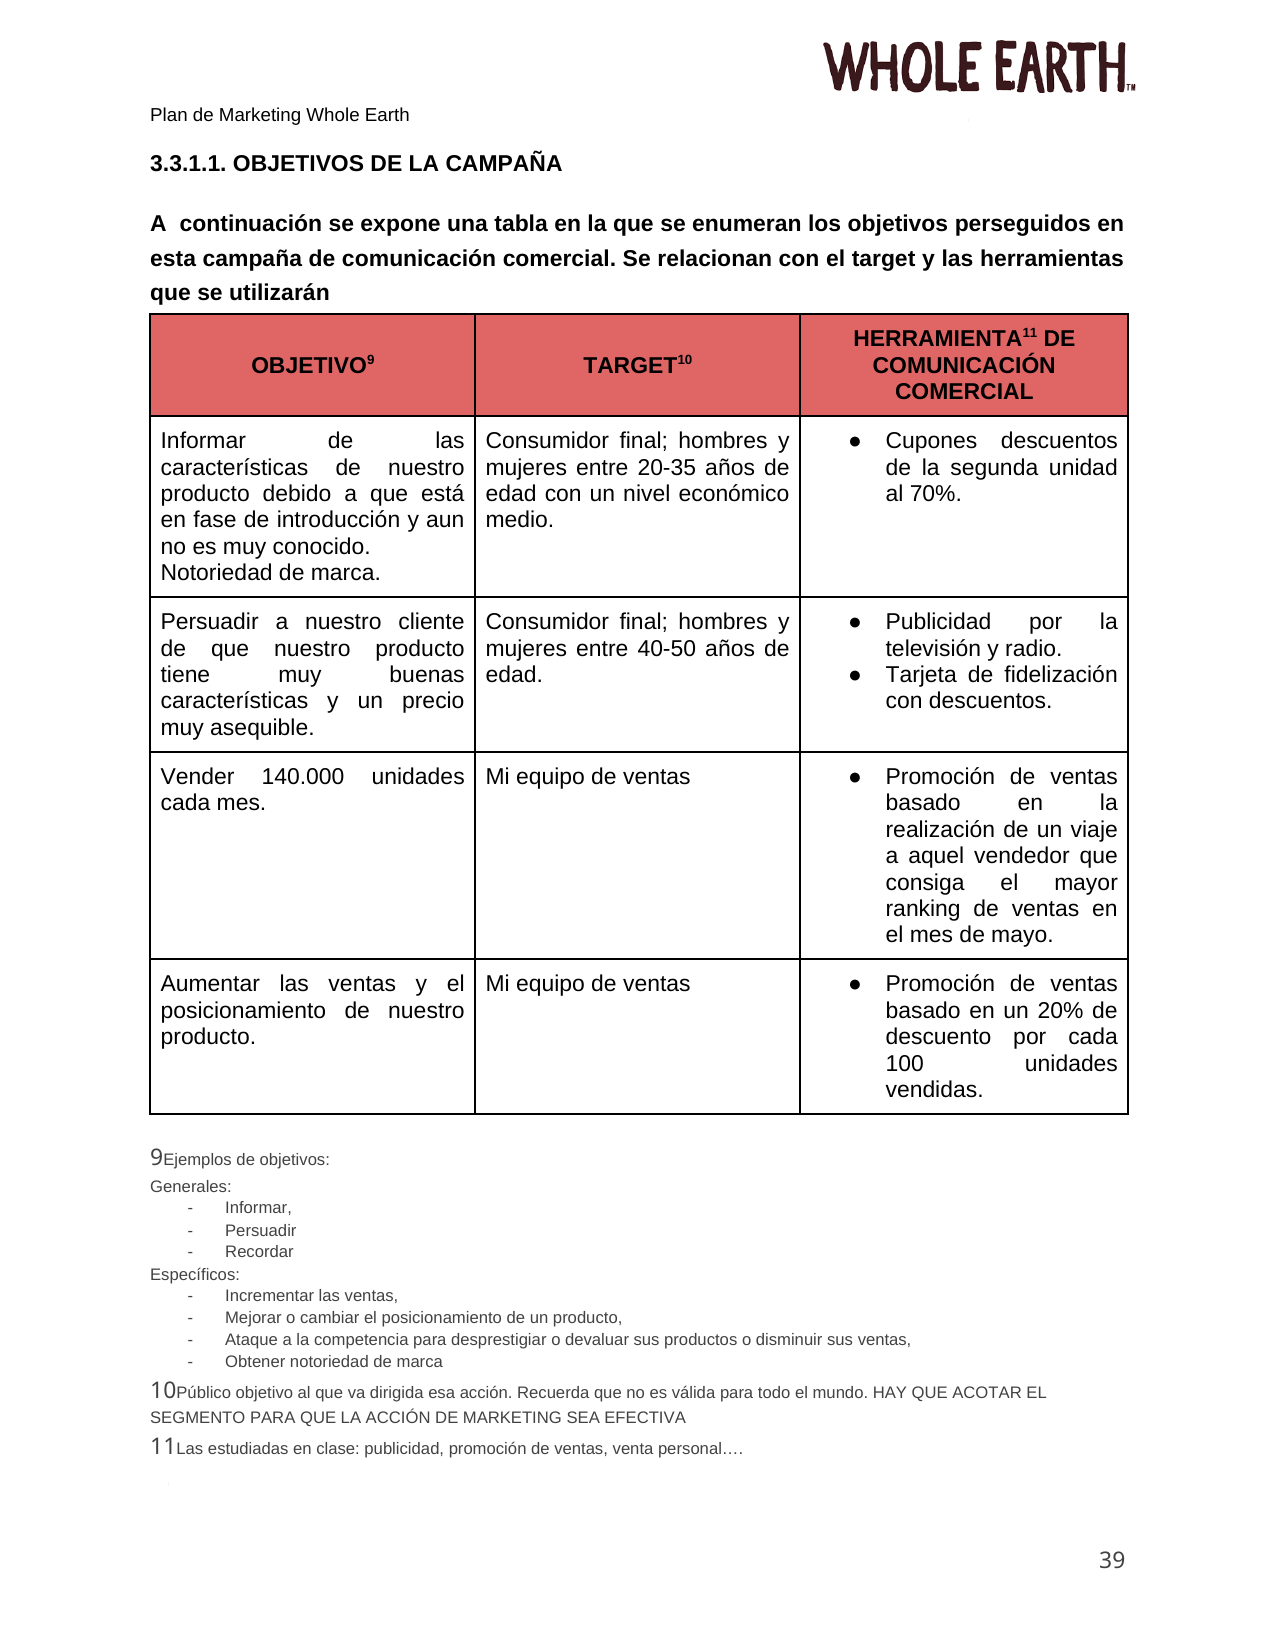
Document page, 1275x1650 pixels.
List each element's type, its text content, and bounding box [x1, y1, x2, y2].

table_cell Mi equipo de ventas [476, 960, 799, 1113]
table_cell Promoción de ventas basado en la realización de un viaje a aquel vendedor que consiga el mayor ranking de ventas en el mes de mayo. [801, 753, 1127, 958]
table_cell Cupones descuentos de la segunda unidad al 70%. [801, 417, 1127, 596]
table_cell Informar de las características de nuestro producto debido a que está en fase de introducción y aun no es muy conocido. Notoriedad de marca. [151, 417, 474, 596]
text A continuación se expone una tabla en la que se enumeran los objetivos perseguidos en esta campaña de comunicación comercial. Se relacionan con el target y las herramientas que se utilizarán [150, 210, 1125, 305]
table_cell Publicidad por la televisión y radio. Tarjeta de fidelización con descuentos. [801, 598, 1127, 751]
table_cell Consumidor final; hombres y mujeres entre 20-35 años de edad con un nivel económico medio. [476, 417, 799, 596]
table_cell Persuadir a nuestro cliente de que nuestro producto tiene muy buenas características y un precio muy asequible. [151, 598, 474, 751]
table_header TARGET [476, 315, 799, 415]
subtitle 3.3.1.1. OBJETIVOS DE LA CAMPAÑA [150, 150, 1125, 176]
table_cell Vender 140.000 unidades cada mes. [151, 753, 474, 958]
table_header OBJETIVO [151, 315, 474, 415]
table_header HERRAMIENTA DE COMUNICACIÓN COMERCIAL [801, 315, 1127, 415]
picture [821, 40, 1137, 93]
table_cell Aumentar las ventas y el posicionamiento de nuestro producto. [151, 960, 474, 1113]
table_cell Consumidor final; hombres y mujeres entre 40-50 años de edad. [476, 598, 799, 751]
table_cell Promoción de ventas basado en un 20% de descuento por cada 100 unidades vendidas. [801, 960, 1127, 1113]
table_cell Mi equipo de ventas [476, 753, 799, 958]
